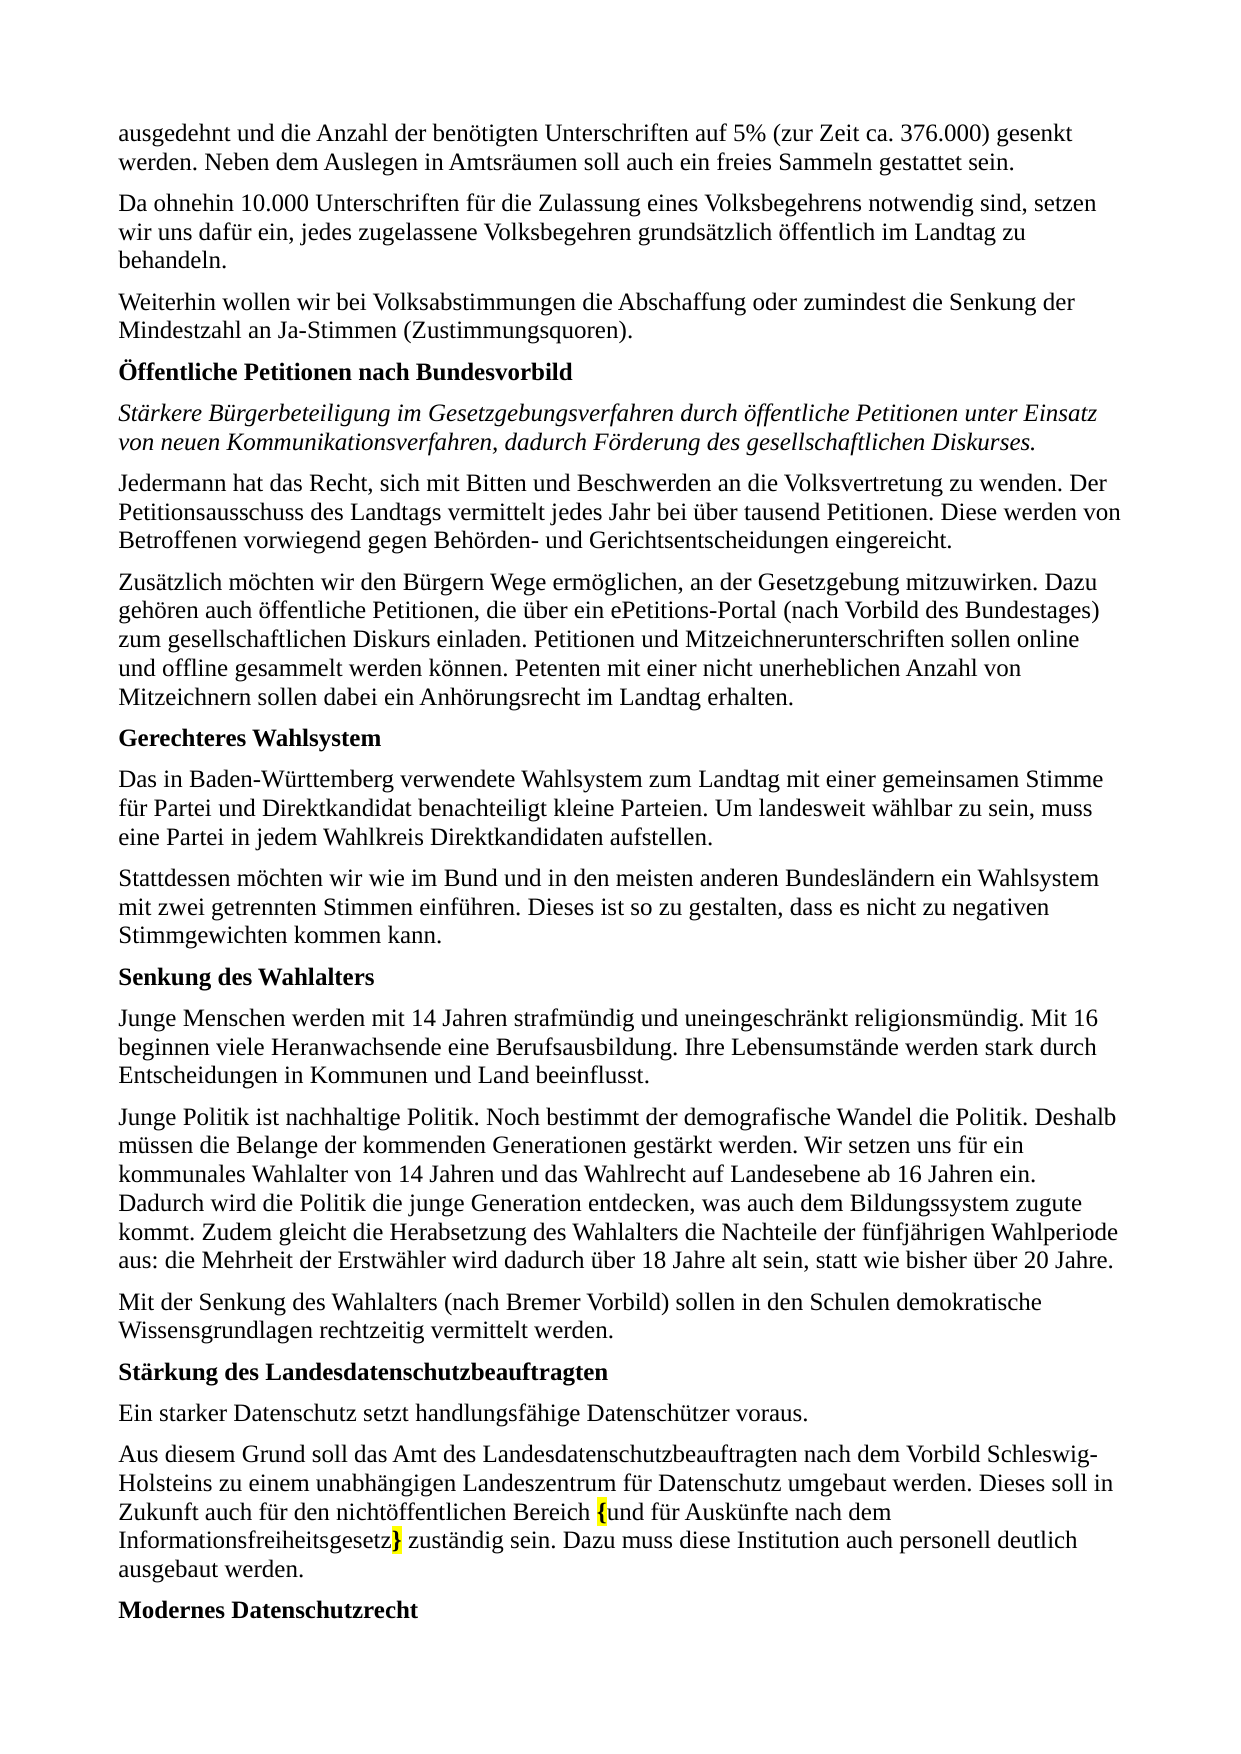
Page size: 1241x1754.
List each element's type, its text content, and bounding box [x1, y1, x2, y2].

text Öffentliche Petitionen nach Bundesvorbild [118, 357, 1122, 386]
text Senkung des Wahlalters [118, 962, 1122, 991]
text ausgedehnt und die Anzahl der benötigten Unterschriften auf 5% (zur Zeit ca. 376.000) gesenkt werden. Neben dem Auslegen in Amtsräumen soll auch ein freies Sammeln gestattet sein. [118, 118, 1122, 176]
text Stattdessen möchten wir wie im Bund und in den meisten anderen Bundesländern ein Wahlsystem mit zwei getrennten Stimmen einführen. Dieses ist so zu gestalten, dass es nicht zu negativen Stimmgewichten kommen kann. [118, 863, 1122, 949]
text Da ohnehin 10.000 Unterschriften für die Zulassung eines Volksbegehrens notwendig sind, setzen wir uns dafür ein, jedes zugelassene Volksbegehren grundsätzlich öffentlich im Landtag zu behandeln. [118, 188, 1122, 274]
text Modernes Datenschutzrecht [118, 1596, 1122, 1624]
text Junge Menschen werden mit 14 Jahren strafmündig und uneingeschränkt religionsmündig. Mit 16 beginnen viele Heranwachsende eine Berufsausbildung. Ihre Lebensumstände werden stark durch Entscheidungen in Kommunen und Land beeinflusst. [118, 1003, 1122, 1089]
text Aus diesem Grund soll das Amt des Landesdatenschutzbeauftragten nach dem Vorbild Schleswig-Holsteins zu einem unabhängigen Landeszentrum für Datenschutz umgebaut werden. Dieses soll in Zukunft auch für den nichtöffentlichen Bereich {und für Auskünfte nach dem Informationsfreiheitsgesetz} zuständig sein. Dazu muss diese Institution auch personell deutlich ausgebaut werden. [118, 1439, 1122, 1583]
text Ein starker Datenschutz setzt handlungsfähige Datenschützer voraus. [118, 1398, 1122, 1427]
text Gerechteres Wahlsystem [118, 723, 1122, 752]
text Zusätzlich möchten wir den Bürgern Wege ermöglichen, an der Gesetzgebung mitzuwirken. Dazu gehören auch öffentliche Petitionen, die über ein ePetitions-Portal (nach Vorbild des Bundestages) zum gesellschaftlichen Diskurs einladen. Petitionen und Mitzeichnerunterschriften sollen online und offline gesammelt werden können. Petenten mit einer nicht unerheblichen Anzahl von Mitzeichnern sollen dabei ein Anhörungsrecht im Landtag erhalten. [118, 567, 1122, 711]
text Weiterhin wollen wir bei Volksabstimmungen die Abschaffung oder zumindest die Senkung der Mindestzahl an Ja-Stimmen (Zustimmungsquoren). [118, 287, 1122, 344]
text Junge Politik ist nachhaltige Politik. Noch bestimmt der demografische Wandel die Politik. Deshalb müssen die Belange der kommenden Generationen gestärkt werden. Wir setzen uns für ein kommunales Wahlalter von 14 Jahren und das Wahlrecht auf Landesebene ab 16 Jahren ein. Dadurch wird die Politik die junge Generation entdecken, was auch dem Bildungssystem zugute kommt. Zudem gleicht die Herabsetzung des Wahlalters die Nachteile der fünfjährigen Wahlperiode aus: die Mehrheit der Erstwähler wird dadurch über 18 Jahre alt sein, statt wie bisher über 20 Jahre. [118, 1102, 1122, 1274]
text Jedermann hat das Recht, sich mit Bitten und Beschwerden an die Volksvertretung zu wenden. Der Petitionsausschuss des Landtags vermittelt jedes Jahr bei über tausend Petitionen. Diese werden von Betroffenen vorwiegend gegen Behörden- und Gerichtsentscheidungen eingereicht. [118, 468, 1122, 554]
text Stärkung des Landesdatenschutzbeauftragten [118, 1357, 1122, 1386]
text Mit der Senkung des Wahlalters (nach Bremer Vorbild) sollen in den Schulen demokratische Wissensgrundlagen rechtzeitig vermittelt werden. [118, 1287, 1122, 1344]
text Das in Baden-Württemberg verwendete Wahlsystem zum Landtag mit einer gemeinsamen Stimme für Partei und Direktkandidat benachteiligt kleine Parteien. Um landesweit wählbar zu sein, muss eine Partei in jedem Wahlkreis Direktkandidaten aufstellen. [118, 764, 1122, 851]
text Stärkere Bürgerbeteiligung im Gesetzgebungsverfahren durch öffentliche Petitionen unter Einsatz von neuen Kommunikationsverfahren, dadurch Förderung des gesellschaftlichen Diskurses. [118, 398, 1122, 456]
